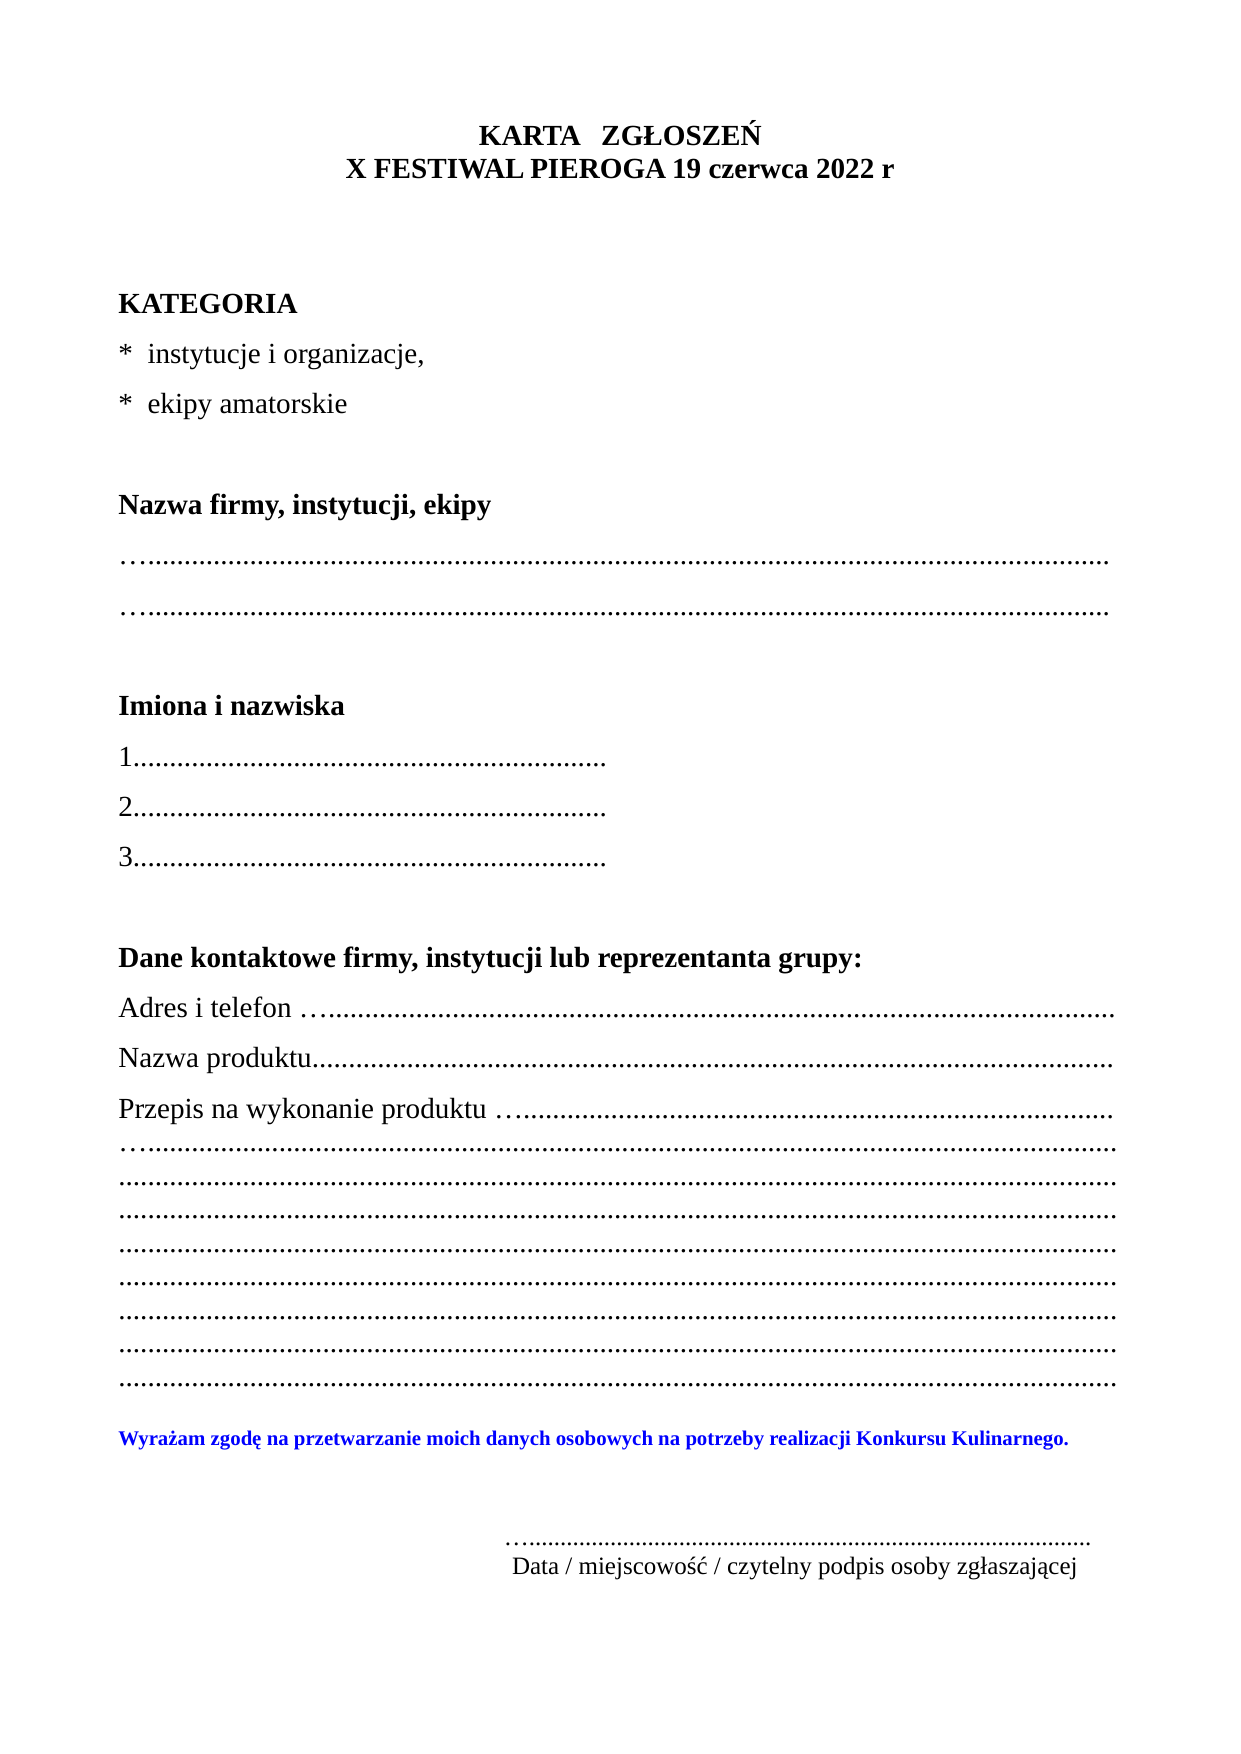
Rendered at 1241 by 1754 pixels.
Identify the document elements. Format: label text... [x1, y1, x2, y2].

text * instytucje i organizacje, [118, 336, 1122, 370]
text ….......................................................................................... [118, 1522, 1122, 1551]
text 1................................................................. [118, 739, 1122, 772]
text Imiona i nazwiska [118, 688, 1122, 722]
text Data / miejscowość / czytelny podpis osoby zgłaszającej [118, 1551, 1122, 1580]
text Przepis na wykonanie produktu …................................................................................. [118, 1091, 1122, 1124]
text 3................................................................. [118, 839, 1122, 873]
text Wyrażam zgodę na przetwarzanie moich danych osobowych na potrzeby realizacji Konkursu Kulinarnego. [118, 1426, 1122, 1450]
text 2................................................................. [118, 789, 1122, 822]
text Nazwa produktu.............................................................................................................. [118, 1041, 1122, 1074]
text Adres i telefon …............................................................................................................ [118, 990, 1122, 1024]
text KATEGORIA [118, 286, 1122, 319]
text X FESTIWAL PIEROGA 19 czerwca 2022 r [118, 152, 1122, 185]
text ….................................................................................................................................................................................................................................................................................................................................................................................................................................................................................................................................................................................................................................................................................................................................................................................................................................................................................................................................................................................................................................................................................................................................... [118, 1124, 1122, 1393]
text ….................................................................................................................................... [118, 588, 1122, 621]
text * ekipy amatorskie [118, 386, 1122, 420]
text Dane kontaktowe firmy, instytucji lub reprezentanta grupy: [118, 940, 1122, 973]
text ….................................................................................................................................... [118, 537, 1122, 571]
text KARTA ZGŁOSZEŃ [118, 118, 1122, 152]
text Nazwa firmy, instytucji, ekipy [118, 487, 1122, 521]
